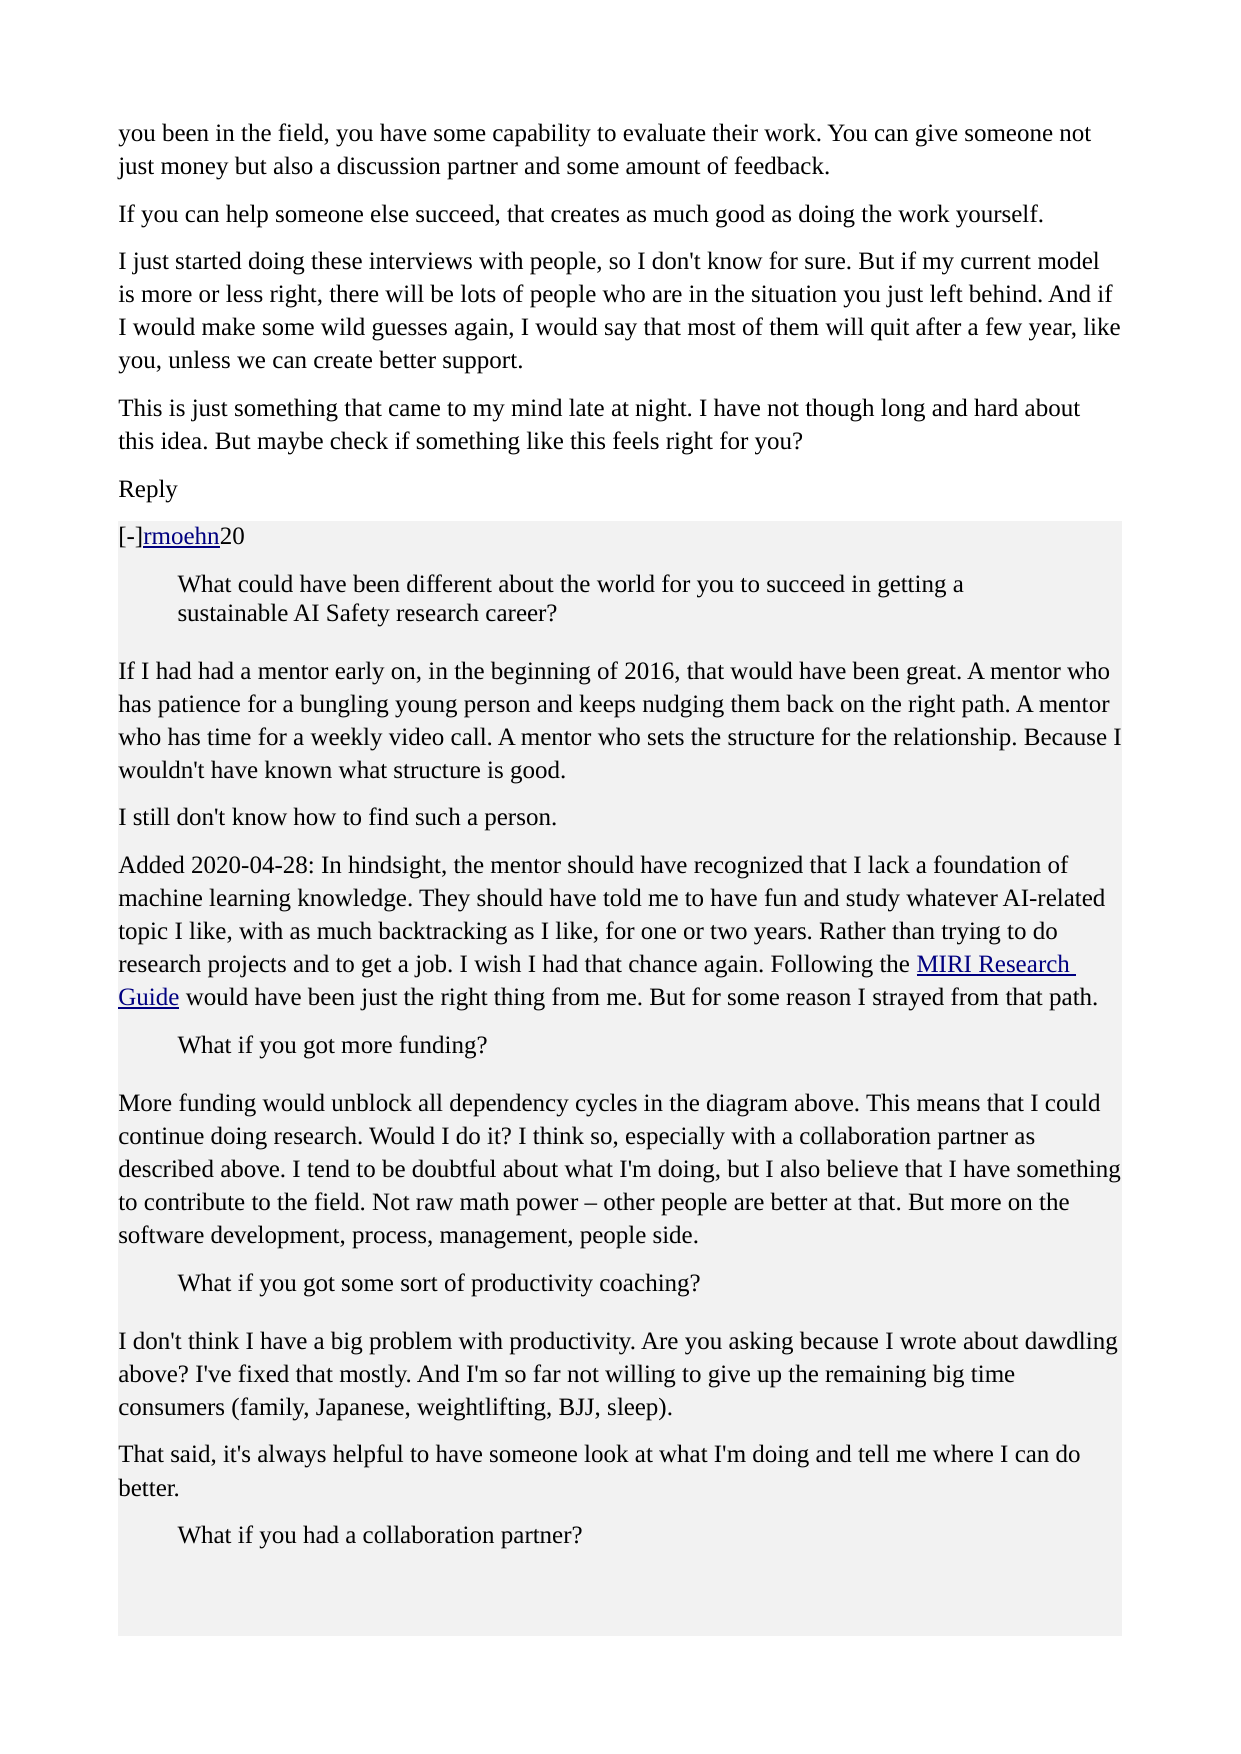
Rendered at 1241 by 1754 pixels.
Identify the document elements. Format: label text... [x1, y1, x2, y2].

text [-]rmoehn20 [118, 521, 1122, 550]
text I don't think I have a big problem with productivity. Are you asking because I wrote about dawdling above? I've fixed that mostly. And I'm so far not willing to give up the remaining big time consumers (family, Japanese, weightlifting, BJJ, sleep). [118, 1326, 1122, 1421]
text Added 2020-04-28: In hindsight, the mentor should have recognized that I lack a foundation of machine learning knowledge. They should have told me to have fun and study whatever AI-related topic I like, with as much backtracking as I like, for one or two years. Rather than trying to do research projects and to get a job. I wish I had that chance again. Following the MIRI Research Guide would have been just the right thing from me. But for some reason I strayed from that path. [118, 850, 1122, 1011]
text What if you had a collaboration partner? [177, 1520, 1063, 1549]
text I just started doing these interviews with people, so I don't know for sure. But if my current model is more or less right, there will be lots of people who are in the situation you just left behind. And if I would make some wild guesses again, I would say that most of them will quit after a few year, like you, unless we can create better support. [118, 246, 1122, 374]
text If I had had a mentor early on, in the beginning of 2016, that would have been great. A mentor who has patience for a bungling young person and keeps nudging them back on the right path. A mentor who has time for a weekly video call. A mentor who sets the structure for the relationship. Because I wouldn't have known what structure is good. [118, 656, 1122, 784]
text What if you got some sort of productivity coaching? [177, 1268, 1063, 1296]
text Reply [118, 474, 1122, 502]
text This is just something that came to my mind late at night. I have not though long and hard about this idea. But maybe check if something like this feels right for you? [118, 393, 1122, 455]
text I still don't know how to find such a person. [118, 802, 1122, 831]
text What could have been different about the world for you to succeed in getting a sustainable AI Safety research career? [177, 569, 1063, 626]
text More funding would unblock all dependency cycles in the diagram above. This means that I could continue doing research. Would I do it? I think so, especially with a collaboration partner as described above. I tend to be doubtful about what I'm doing, but I also believe that I have something to contribute to the field. Not raw math power – other people are better at that. But more on the software development, process, management, people side. [118, 1088, 1122, 1249]
text What if you got more funding? [177, 1030, 1063, 1058]
text you been in the field, you have some capability to evaluate their work. You can give someone not just money but also a discussion partner and some amount of feedback. [118, 118, 1122, 180]
text If you can help someone else succeed, that creates as much good as doing the work yourself. [118, 199, 1122, 227]
text That said, it's always helpful to have someone look at what I'm doing and tell me where I can do better. [118, 1439, 1122, 1501]
